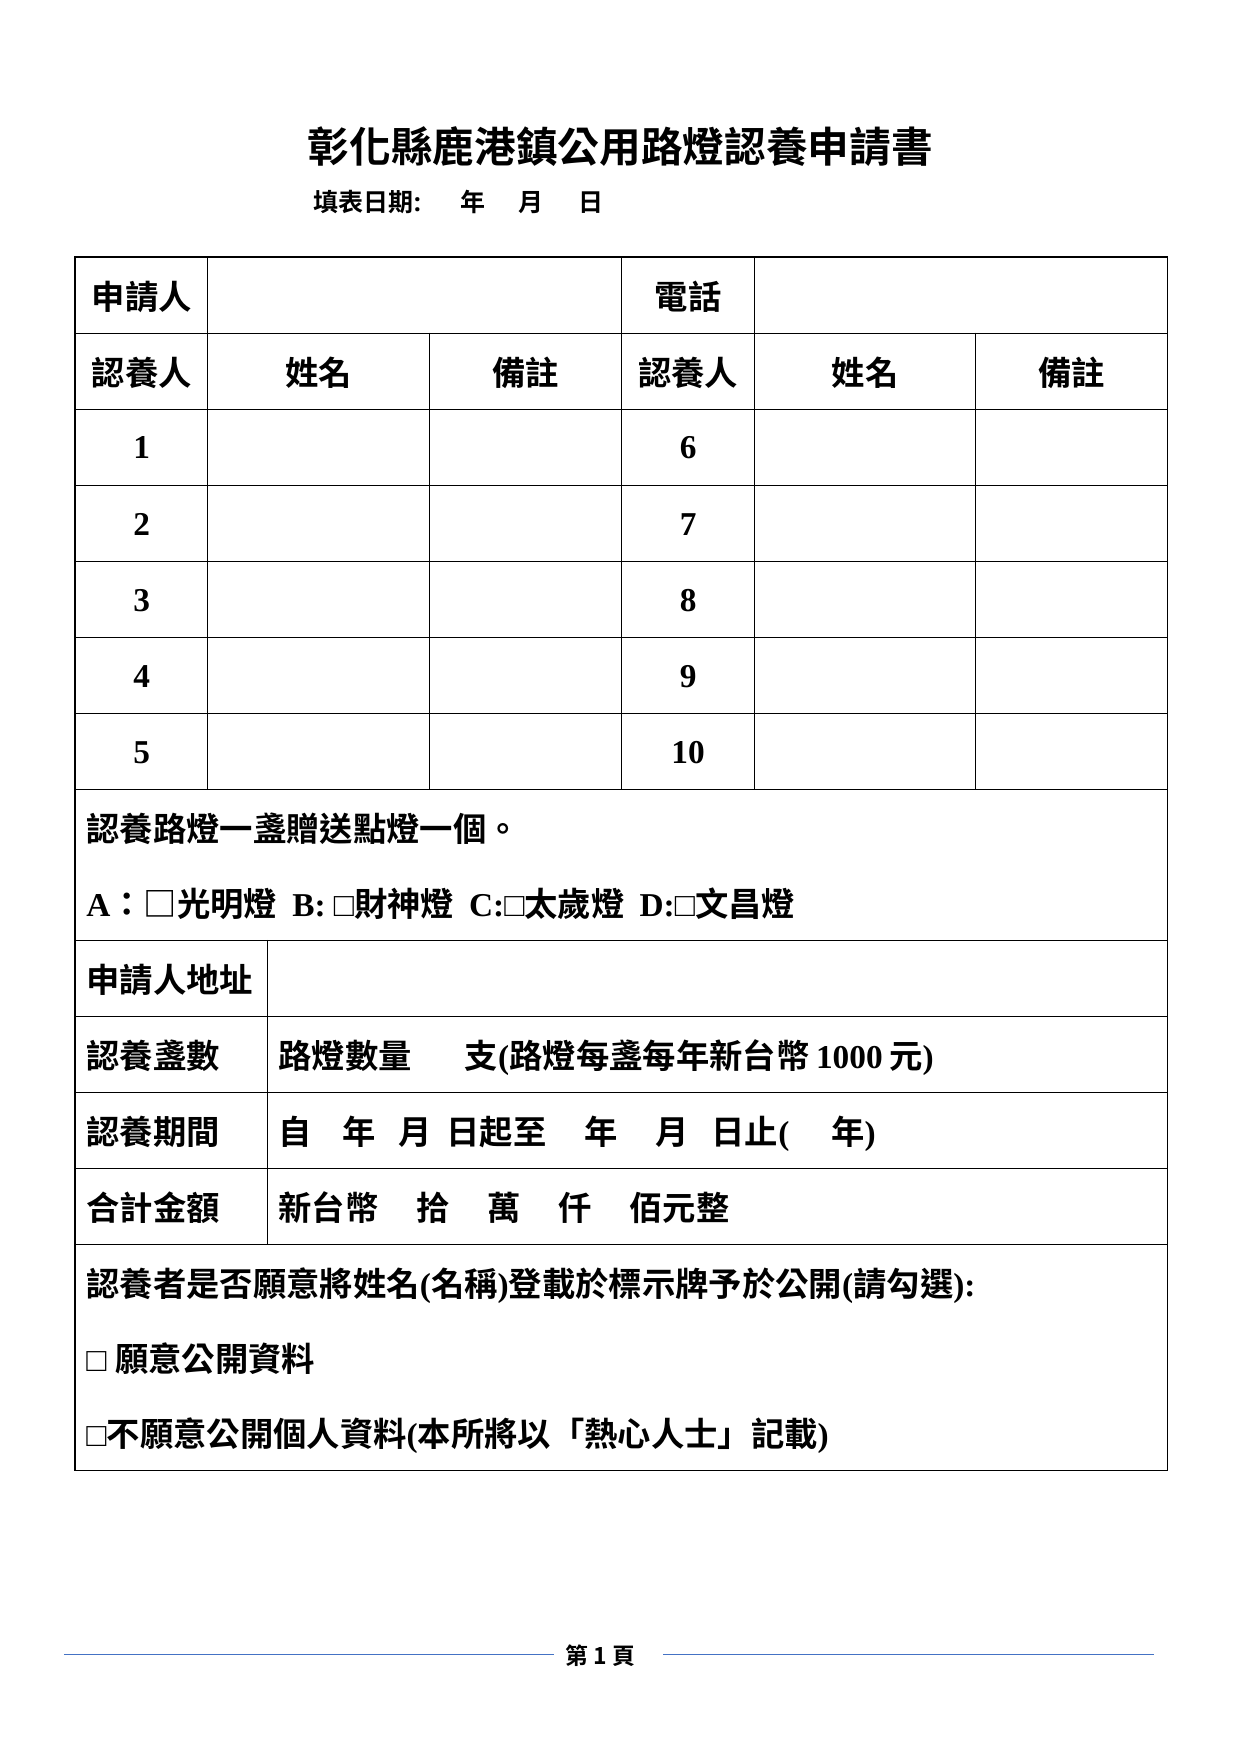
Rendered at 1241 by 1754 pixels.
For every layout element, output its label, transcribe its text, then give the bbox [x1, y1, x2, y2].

table_cell 8 [622, 562, 754, 637]
table_cell 9 [622, 638, 754, 713]
table_cell 申請人地址 [76, 941, 267, 1016]
table_cell [976, 714, 1167, 789]
table_cell [755, 714, 975, 789]
table_cell 認養盞數 [76, 1017, 267, 1092]
table_cell [430, 714, 621, 789]
table_cell 10 [622, 714, 754, 789]
table_cell [976, 410, 1167, 484]
table_cell 認養人 [76, 334, 207, 408]
table_cell 3 [76, 562, 207, 637]
table_cell [208, 714, 429, 789]
table_cell [976, 486, 1167, 561]
table_header 電話 [622, 258, 754, 332]
table_header [208, 258, 621, 332]
table_cell [268, 941, 1167, 1016]
table_cell 6 [622, 410, 754, 484]
table_cell 姓名 [755, 334, 975, 408]
table_cell [755, 562, 975, 637]
table_cell 合計金額 [76, 1169, 267, 1244]
table_cell [208, 638, 429, 713]
table_cell [430, 638, 621, 713]
table_cell 姓名 [208, 334, 429, 408]
table_cell 1 [76, 410, 207, 484]
table_header [755, 258, 1167, 332]
table_cell 認養人 [622, 334, 754, 408]
table_cell 認養者是否願意將姓名(名稱)登載於標示牌予於公開(請勾選): □ 願意公開資料 □不願意公開個人資料(本所將以「熱心人士」記載) [76, 1245, 1167, 1470]
table_cell [755, 486, 975, 561]
table_cell 路燈數量 支(路燈每盞每年新台幣1000元) [268, 1017, 1167, 1092]
table_cell 自 年 月 日起至 年 月 日止( 年) [268, 1093, 1167, 1168]
table_cell [208, 562, 429, 637]
table_cell 備註 [976, 334, 1167, 408]
text 填表日期: 年 月 日 [61, 181, 1199, 219]
table_header 申請人 [76, 258, 207, 332]
table_cell 備註 [430, 334, 621, 408]
text 彰化縣鹿港鎮公用路燈認養申請書 [75, 106, 1165, 181]
table_cell 認養期間 [76, 1093, 267, 1168]
table_cell 2 [76, 486, 207, 561]
table_cell [208, 486, 429, 561]
table_cell [755, 410, 975, 484]
table_cell [976, 638, 1167, 713]
table_cell 認養路燈一盞贈送點燈一個。 A：□光明燈 B: □財神燈 C:□太歲燈 D:□文昌燈 [76, 790, 1167, 940]
table_cell [430, 562, 621, 637]
table_cell 4 [76, 638, 207, 713]
table_cell 7 [622, 486, 754, 561]
table_cell 5 [76, 714, 207, 789]
table_cell [430, 410, 621, 484]
table_cell 新台幣 拾 萬 仟 佰元整 [268, 1169, 1167, 1244]
table_cell [430, 486, 621, 561]
table_cell [755, 638, 975, 713]
table_cell [976, 562, 1167, 637]
table_cell [208, 410, 429, 484]
